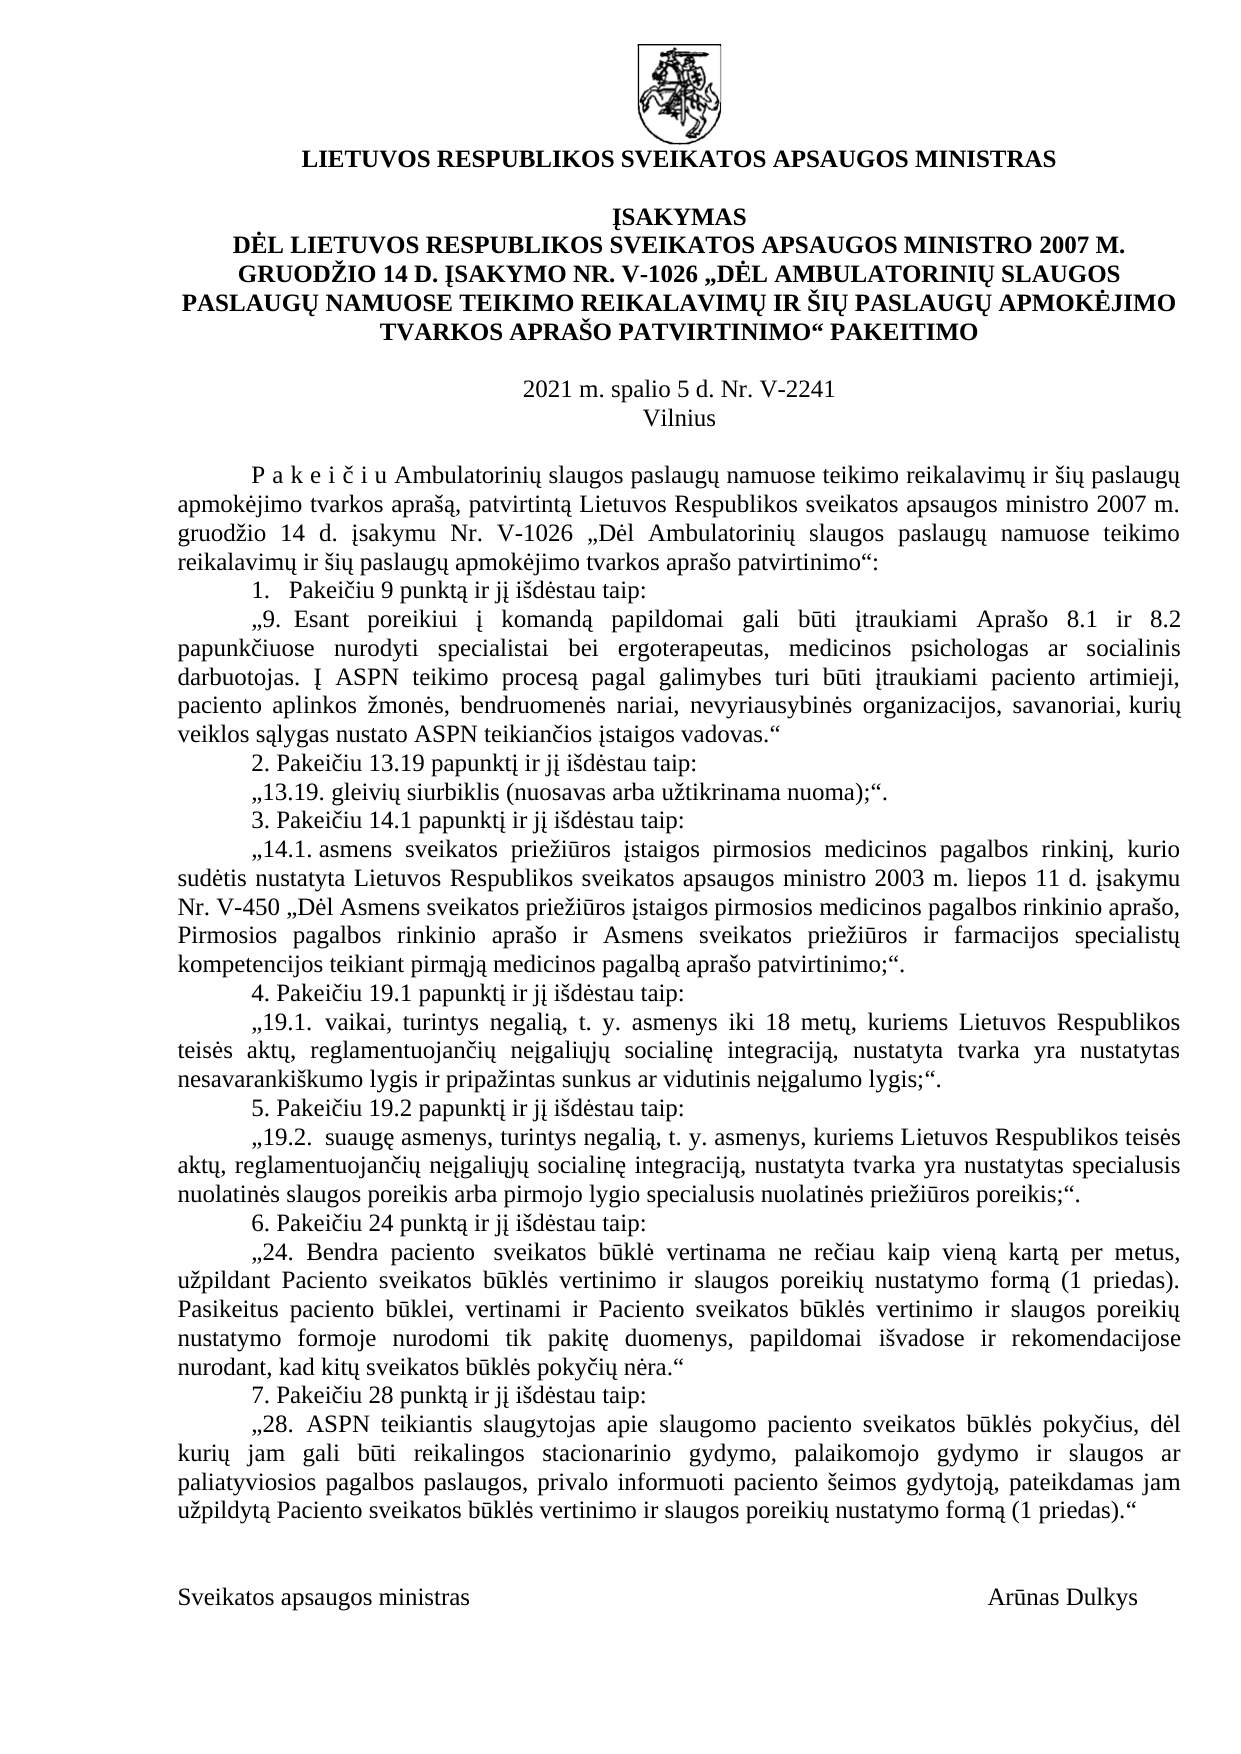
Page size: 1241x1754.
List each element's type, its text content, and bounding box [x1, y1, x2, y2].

text 7. Pakeičiu 28 punktą ir jį išdėstau taip: [177, 1381, 1181, 1409]
text ĮSAKYMAS [177, 202, 1181, 231]
text DĖL LIETUVOS RESPUBLIKOS SVEIKATOS APSAUGOS MINISTRO 2007 M. GRUODŽIO 14 D. ĮSAKYMO NR. V-1026 „DĖL AMBULATORINIŲ SLAUGOS PASLAUGŲ NAMUOSE TEIKIMO REIKALAVIMŲ IR ŠIŲ PASLAUGŲ APMOKĖJIMO TVARKOS APRAŠO PATVIRTINIMO“ PAKEITIMO [177, 231, 1181, 346]
text 1. Pakeičiu 9 punktą ir jį išdėstau taip: [251, 576, 1181, 604]
text „13.19. gleivių siurbiklis (nuosavas arba užtikrinama nuoma);“. [177, 777, 1181, 806]
text „19.2. suaugę asmenys, turintys negalią, t. y. asmenys, kuriems Lietuvos Respublikos teisės aktų, reglamentuojančių neįgaliųjų socialinę integraciją, nustatyta tvarka yra nustatytas specialusis nuolatinės slaugos poreikis arba pirmojo lygio specialusis nuolatinės priežiūros poreikis;“. [177, 1122, 1181, 1208]
text „14.1. asmens sveikatos priežiūros įstaigos pirmosios medicinos pagalbos rinkinį, kurio sudėtis nustatyta Lietuvos Respublikos sveikatos apsaugos ministro 2003 m. liepos 11 d. įsakymu Nr. V-450 „Dėl Asmens sveikatos priežiūros įstaigos pirmosios medicinos pagalbos rinkinio aprašo, Pirmosios pagalbos rinkinio aprašo ir Asmens sveikatos priežiūros ir farmacijos specialistų kompetencijos teikiant pirmąją medicinos pagalbą aprašo patvirtinimo;“. [177, 834, 1181, 978]
text „9. Esant poreikiui į komandą papildomai gali būti įtraukiami Aprašo 8.1 ir 8.2 papunkčiuose nurodyti specialistai bei ergoterapeutas, medicinos psichologas ar socialinis darbuotojas. Į ASPN teikimo procesą pagal galimybes turi būti įtraukiami paciento artimieji, paciento aplinkos žmonės, bendruomenės nariai, nevyriausybinės organizacijos, savanoriai, kurių veiklos sąlygas nustato ASPN teikiančios įstaigos vadovas.“ [177, 604, 1181, 748]
text Sveikatos apsaugos ministras Arūnas Dulkys [177, 1582, 1181, 1611]
text LIETUVOS RESPUBLIKOS SVEIKATOS APSAUGOS MINISTRAS [177, 144, 1181, 173]
text „19.1. vaikai, turintys negalią, t. y. asmenys iki 18 metų, kuriems Lietuvos Respublikos teisės aktų, reglamentuojančių neįgaliųjų socialinę integraciją, nustatyta tvarka yra nustatytas nesavarankiškumo lygis ir pripažintas sunkus ar vidutinis neįgalumo lygis;“. [177, 1007, 1181, 1093]
text 2. Pakeičiu 13.19 papunktį ir jį išdėstau taip: [177, 748, 1181, 777]
text „28. ASPN teikiantis slaugytojas apie slaugomo paciento sveikatos būklės pokyčius, dėl kurių jam gali būti reikalingos stacionarinio gydymo, palaikomojo gydymo ir slaugos ar paliatyviosios pagalbos paslaugos, privalo informuoti paciento šeimos gydytoją, pateikdamas jam užpildytą Paciento sveikatos būklės vertinimo ir slaugos poreikių nustatymo formą (1 priedas).“ [177, 1409, 1181, 1524]
text 2021 m. spalio 5 d. Nr. V-2241 [177, 374, 1181, 403]
text 5. Pakeičiu 19.2 papunktį ir jį išdėstau taip: [177, 1093, 1181, 1122]
text 6. Pakeičiu 24 punktą ir jį išdėstau taip: [177, 1208, 1181, 1237]
text P a k e i č i u Ambulatorinių slaugos paslaugų namuose teikimo reikalavimų ir šių paslaugų apmokėjimo tvarkos aprašą, patvirtintą Lietuvos Respublikos sveikatos apsaugos ministro 2007 m. gruodžio 14 d. įsakymu Nr. V-1026 „Dėl Ambulatorinių slaugos paslaugų namuose teikimo reikalavimų ir šių paslaugų apmokėjimo tvarkos aprašo patvirtinimo“: [177, 461, 1181, 576]
text „24. Bendra paciento sveikatos būklė vertinama ne rečiau kaip vieną kartą per metus, užpildant Paciento sveikatos būklės vertinimo ir slaugos poreikių nustatymo formą (1 priedas). Pasikeitus paciento būklei, vertinami ir Paciento sveikatos būklės vertinimo ir slaugos poreikių nustatymo formoje nurodomi tik pakitę duomenys, papildomai išvadose ir rekomendacijose nurodant, kad kitų sveikatos būklės pokyčių nėra.“ [177, 1237, 1181, 1381]
text 4. Pakeičiu 19.1 papunktį ir jį išdėstau taip: [177, 978, 1181, 1007]
text 3. Pakeičiu 14.1 papunktį ir jį išdėstau taip: [177, 806, 1181, 834]
text Vilnius [177, 403, 1181, 432]
